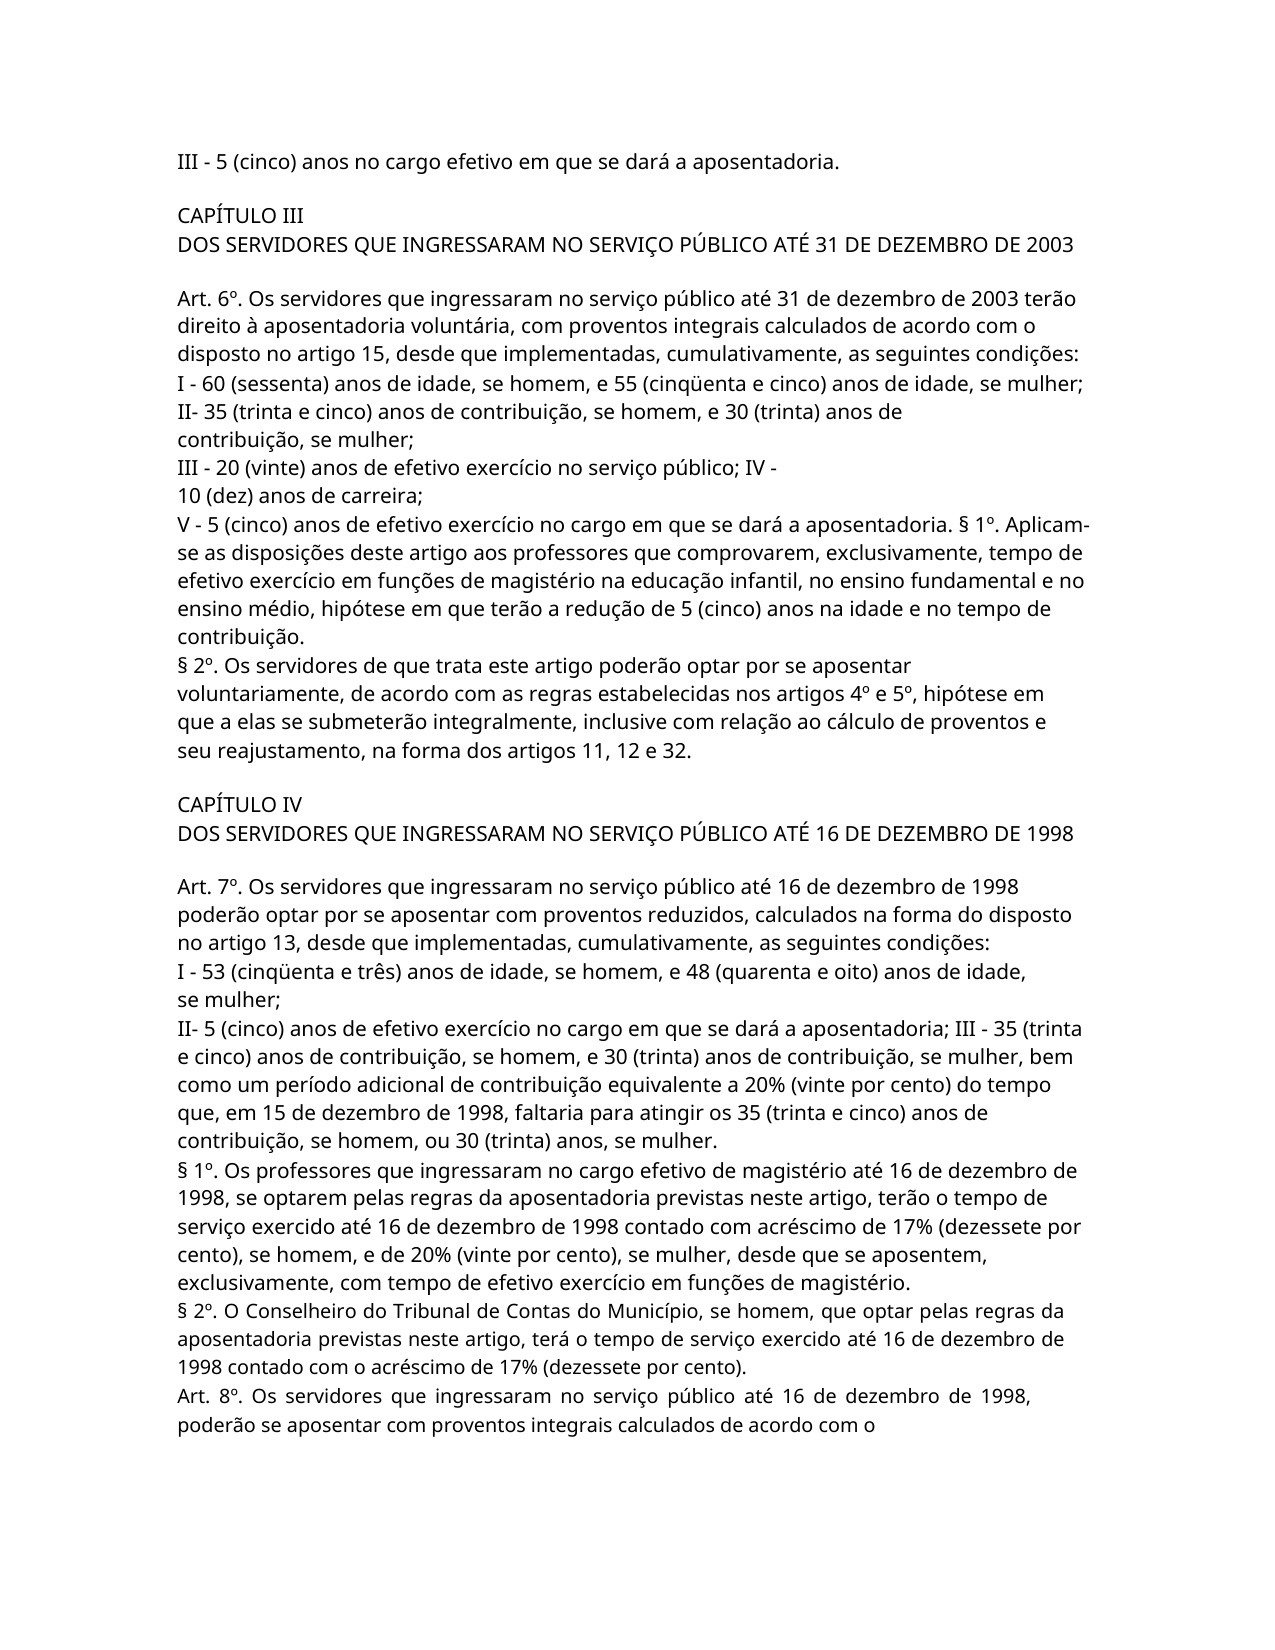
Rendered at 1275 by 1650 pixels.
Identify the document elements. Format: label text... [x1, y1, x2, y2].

text I - 53 (cinqüenta e três) anos de idade, se homem, e 48 (quarenta e oito) anos de idade, se mulher; [177, 957, 1048, 1014]
text Art. 8º. Os servidores que ingressaram no serviço público até 16 de dezembro de 1998, poderão se aposentar com proventos integrais calculados de acordo com o [177, 1382, 1033, 1439]
text I - 60 (sessenta) anos de idade, se homem, e 55 (cinqüenta e cinco) anos de idade, se mulher; [177, 368, 1094, 397]
text V - 5 (cinco) anos de efetivo exercício no cargo em que se dará a aposentadoria. § 1º. Aplicam-se as disposições deste artigo aos professores que comprovarem, exclusivamente, tempo de efetivo exercício em funções de magistério na educação infantil, no ensino fundamental e no ensino médio, hipótese em que terão a redução de 5 (cinco) anos na idade e no tempo de contribuição. [177, 510, 1098, 651]
text CAPÍTULO IV [177, 790, 1125, 818]
text DOS SERVIDORES QUE INGRESSARAM NO SERVIÇO PÚBLICO ATÉ 31 DE DEZEMBRO DE 2003 [177, 230, 1075, 258]
text III - 20 (vinte) anos de efetivo exercício no serviço público; IV - 10 (dez) anos de carreira; [177, 453, 804, 509]
text § 2º. O Conselheiro do Tribunal de Contas do Município, se homem, que optar pelas regras da aposentadoria previstas neste artigo, terá o tempo de serviço exercido até 16 de dezembro de 1998 contado com o acréscimo de 17% (dezessete por cento). [177, 1297, 1067, 1381]
list - 35 (trinta e cinco) anos de contribuição, se homem, e 30 (trinta) anos de contribuição, se mulher; [177, 397, 989, 453]
text DOS SERVIDORES QUE INGRESSARAM NO SERVIÇO PÚBLICO ATÉ 16 DE DEZEMBRO DE 1998 [177, 818, 1075, 847]
text Art. 7º. Os servidores que ingressaram no serviço público até 16 de dezembro de 1998 poderão optar por se aposentar com proventos reduzidos, calculados na forma do disposto no artigo 13, desde que implementadas, cumulativamente, as seguintes condições: [177, 872, 1094, 957]
text III - 5 (cinco) anos no cargo efetivo em que se dará a aposentadoria. [177, 147, 1125, 176]
text § 1º. Os professores que ingressaram no cargo efetivo de magistério até 16 de dezembro de 1998, se optarem pelas regras da aposentadoria previstas neste artigo, terão o tempo de serviço exercido até 16 de dezembro de 1998 contado com acréscimo de 17% (dezessete por cento), se homem, e de 20% (vinte por cento), se mulher, desde que se aposentem, exclusivamente, com tempo de efetivo exercício em funções de magistério. [177, 1156, 1087, 1297]
text Art. 6º. Os servidores que ingressaram no serviço público até 31 de dezembro de 2003 terão direito à aposentadoria voluntária, com proventos integrais calculados de acordo com o disposto no artigo 15, desde que implementadas, cumulativamente, as seguintes condições: [177, 283, 1094, 368]
text CAPÍTULO III [177, 201, 1125, 229]
list - 5 (cinco) anos de efetivo exercício no cargo em que se dará a aposentadoria; III - 35 (trinta e cinco) anos de contribuição, se homem, e 30 (trinta) anos de contribuição, se mulher, bem como um período adicional de contribuição equivalente a 20% (vinte por cento) do tempo que, em 15 de dezembro de 1998, faltaria para atingir os 35 (trinta e cinco) anos de contribuição, se homem, ou 30 (trinta) anos, se mulher. [177, 1014, 1089, 1155]
text § 2º. Os servidores de que trata este artigo poderão optar por se aposentar voluntariamente, de acordo com as regras estabelecidas nos artigos 4º e 5º, hipótese em que a elas se submeterão integralmente, inclusive com relação ao cálculo de proventos e seu reajustamento, na forma dos artigos 11, 12 e 32. [177, 651, 1081, 764]
